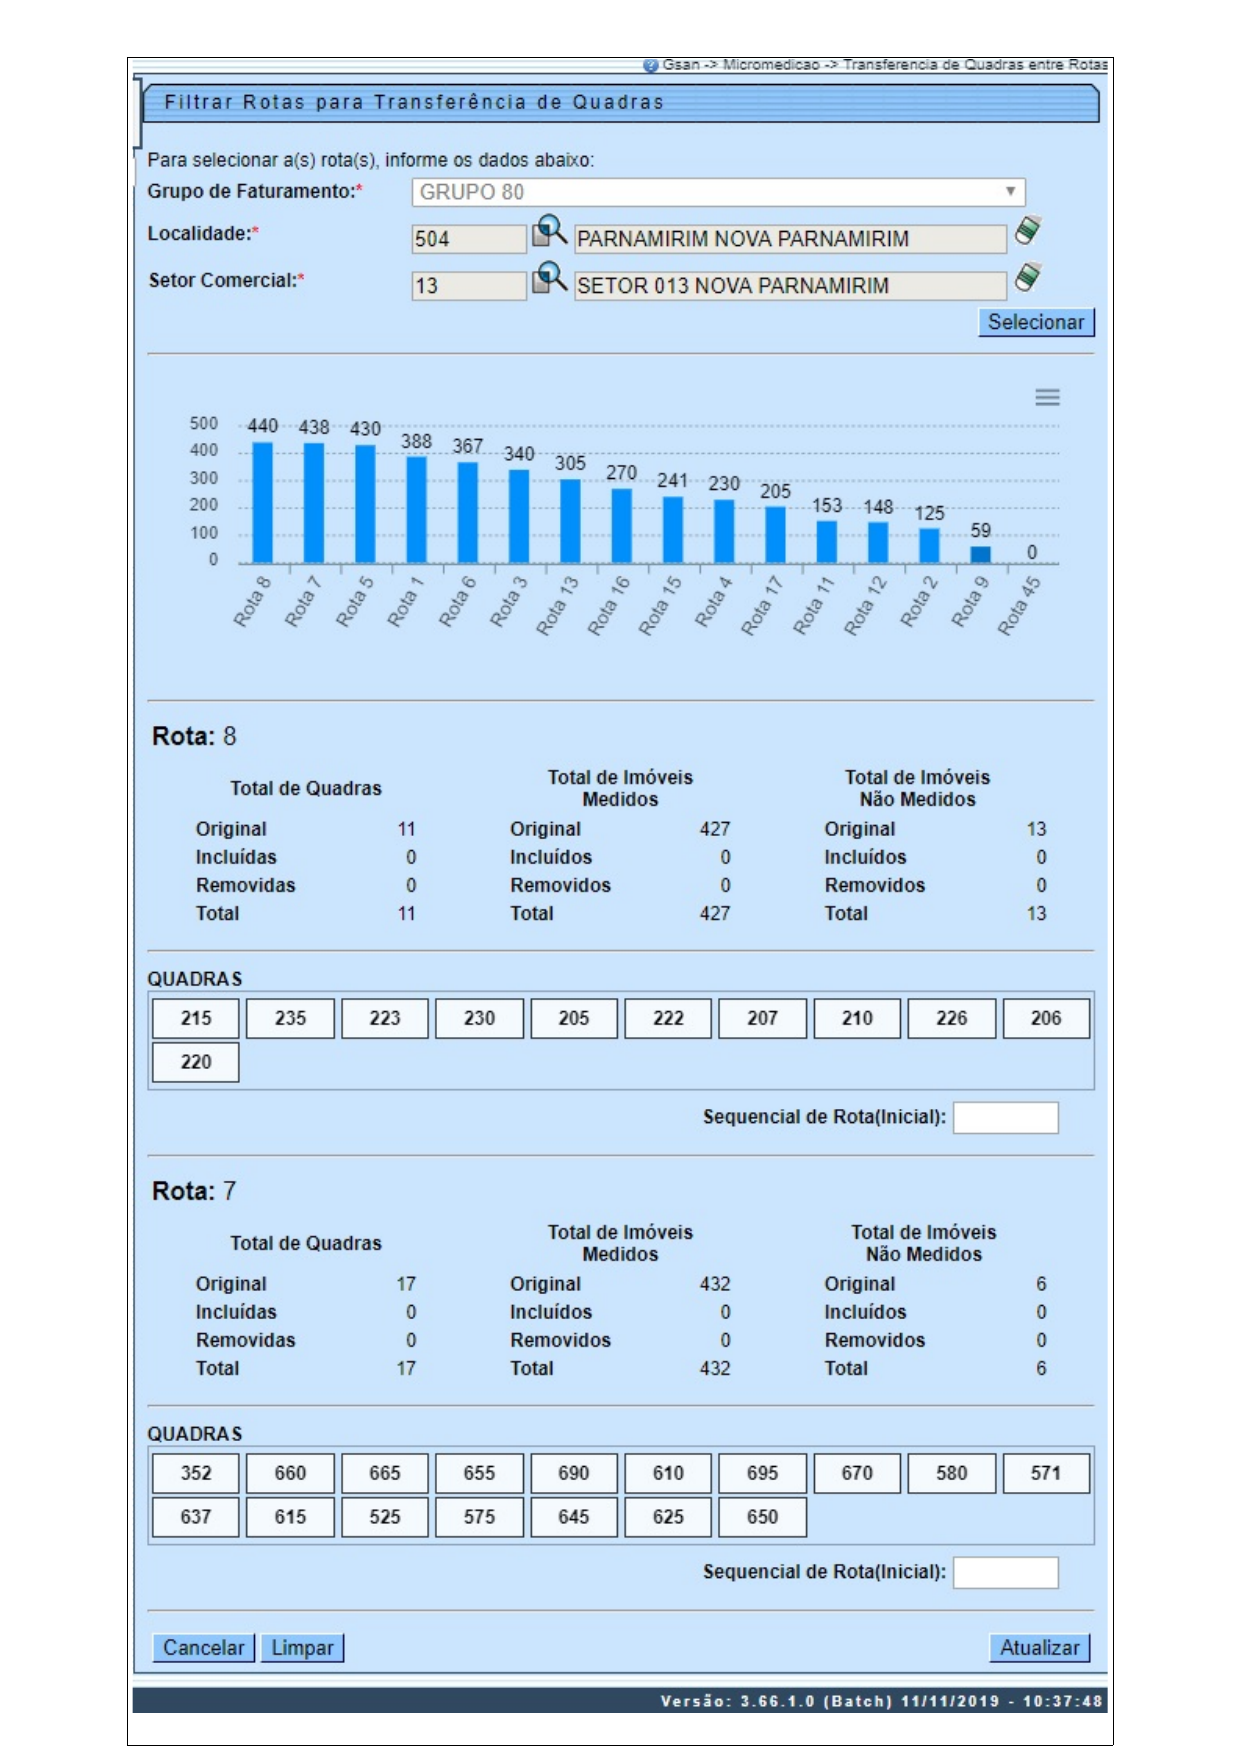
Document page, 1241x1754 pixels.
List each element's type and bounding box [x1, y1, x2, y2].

table_header [128, 58, 1113, 1745]
picture [132, 59, 1108, 1713]
